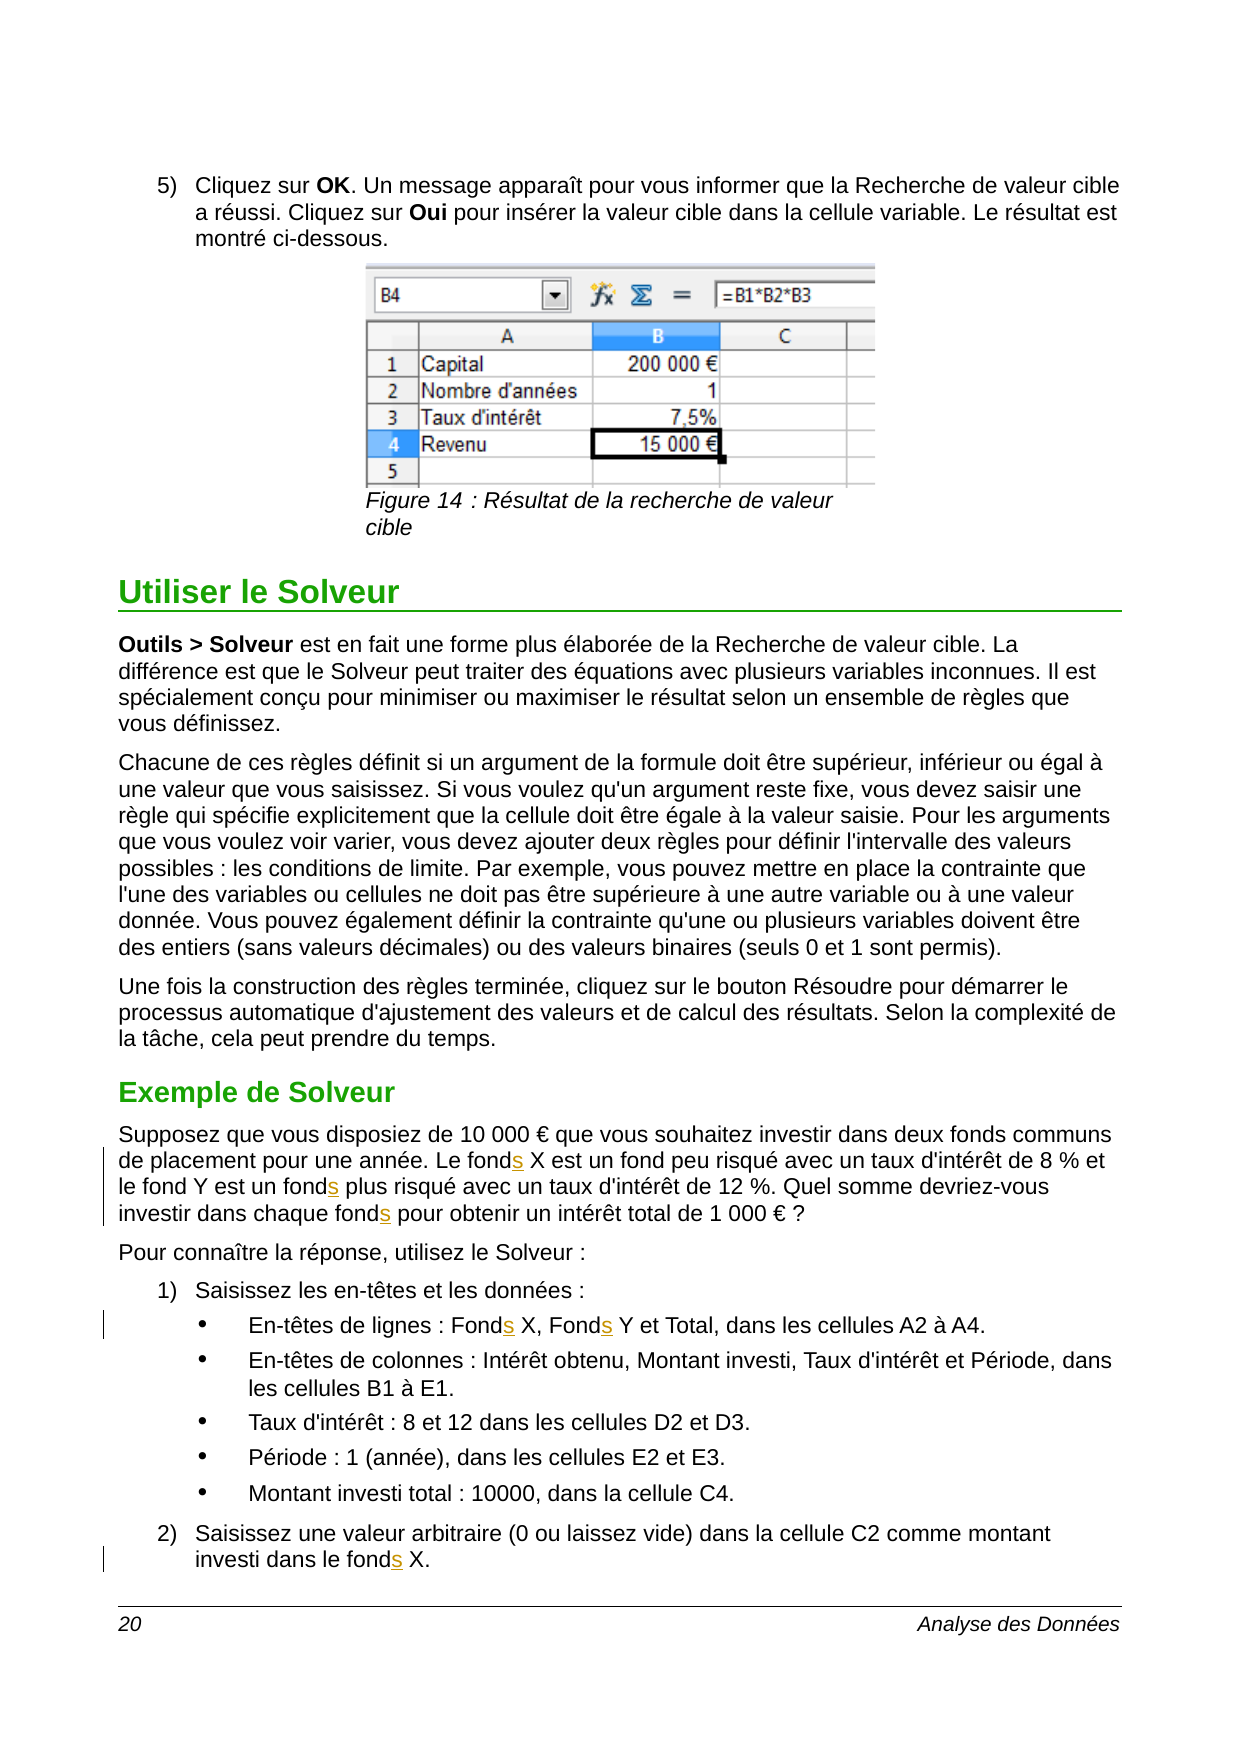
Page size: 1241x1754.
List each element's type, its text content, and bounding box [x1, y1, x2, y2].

text Supposez que vous disposiez de 10 000 € que vous souhaitez investir dans deux fonds communs de placement pour une année. Le fonds X est un fond peu risqué avec un taux d'intérêt de 8 % et le fond Y est un fonds plus risqué avec un taux d'intérêt de 12 %. Quel somme devriez-vous investir dans chaque fonds pour obtenir un intérêt total de 1 000 € ? [118, 1121, 1122, 1226]
text Pour connaître la réponse, utilisez le Solveur : [118, 1238, 1122, 1265]
list Période : 1 (année), dans les cellules E2 et E3. [195, 1443, 1122, 1472]
picture [365, 263, 876, 488]
list En-têtes de colonnes : Intérêt obtenu, Montant investi, Taux d'intérêt et Période, dans les cellules B1 à E1. [195, 1345, 1122, 1401]
list Saisissez les en-têtes et les données : [177, 1277, 1122, 1304]
subtitle Utiliser le Solveur [118, 572, 1122, 610]
text Figure 14 : Résultat de la recherche de valeur cible [365, 488, 875, 540]
list Cliquez sur OK. Un message apparaît pour vous informer que la Recherche de valeur cible a réussi. Cliquez sur Oui pour insérer la valeur cible dans la cellule variable. Le résultat est montré ci-dessous. [177, 172, 1122, 251]
subtitle Exemple de Solveur [118, 1075, 1122, 1108]
list En-têtes de lignes : Fonds X, Fonds Y et Total, dans les cellules A2 à A4. [195, 1310, 1122, 1339]
text Chacune de ces règles définit si un argument de la formule doit être supérieur, inférieur ou égal à une valeur que vous saisissez. Si vous voulez qu'un argument reste fixe, vous devez saisir une règle qui spécifie explicitement que la cellule doit être égale à la valeur saisie. Pour les arguments que vous voulez voir varier, vous devez ajouter deux règles pour définir l'intervalle des valeurs possibles : les conditions de limite. Par exemple, vous pouvez mettre en place la contrainte que l'une des variables ou cellules ne doit pas être supérieure à une autre variable ou à une valeur donnée. Vous pouvez également définir la contrainte qu'une ou plusieurs variables doivent être des entiers (sans valeurs décimales) ou des valeurs binaires (seuls 0 et 1 sont permis). [118, 749, 1122, 960]
list Taux d'intérêt : 8 et 12 dans les cellules D2 et D3. [195, 1407, 1122, 1436]
text Une fois la construction des règles terminée, cliquez sur le bouton Résoudre pour démarrer le processus automatique d'ajustement des valeurs et de calcul des résultats. Selon la complexité de la tâche, cela peut prendre du temps. [118, 973, 1122, 1052]
list Saisissez une valeur arbitraire (0 ou laissez vide) dans la cellule C2 comme montant investi dans le fonds X. [177, 1519, 1122, 1572]
list Montant investi total : 10000, dans la cellule C4. [195, 1478, 1122, 1507]
text Outils > Solveur est en fait une forme plus élaborée de la Recherche de valeur cible. La différence est que le Solveur peut traiter des équations avec plusieurs variables inconnues. Il est spécialement conçu pour minimiser ou maximiser le résultat selon un ensemble de règles que vous définissez. [118, 631, 1122, 737]
